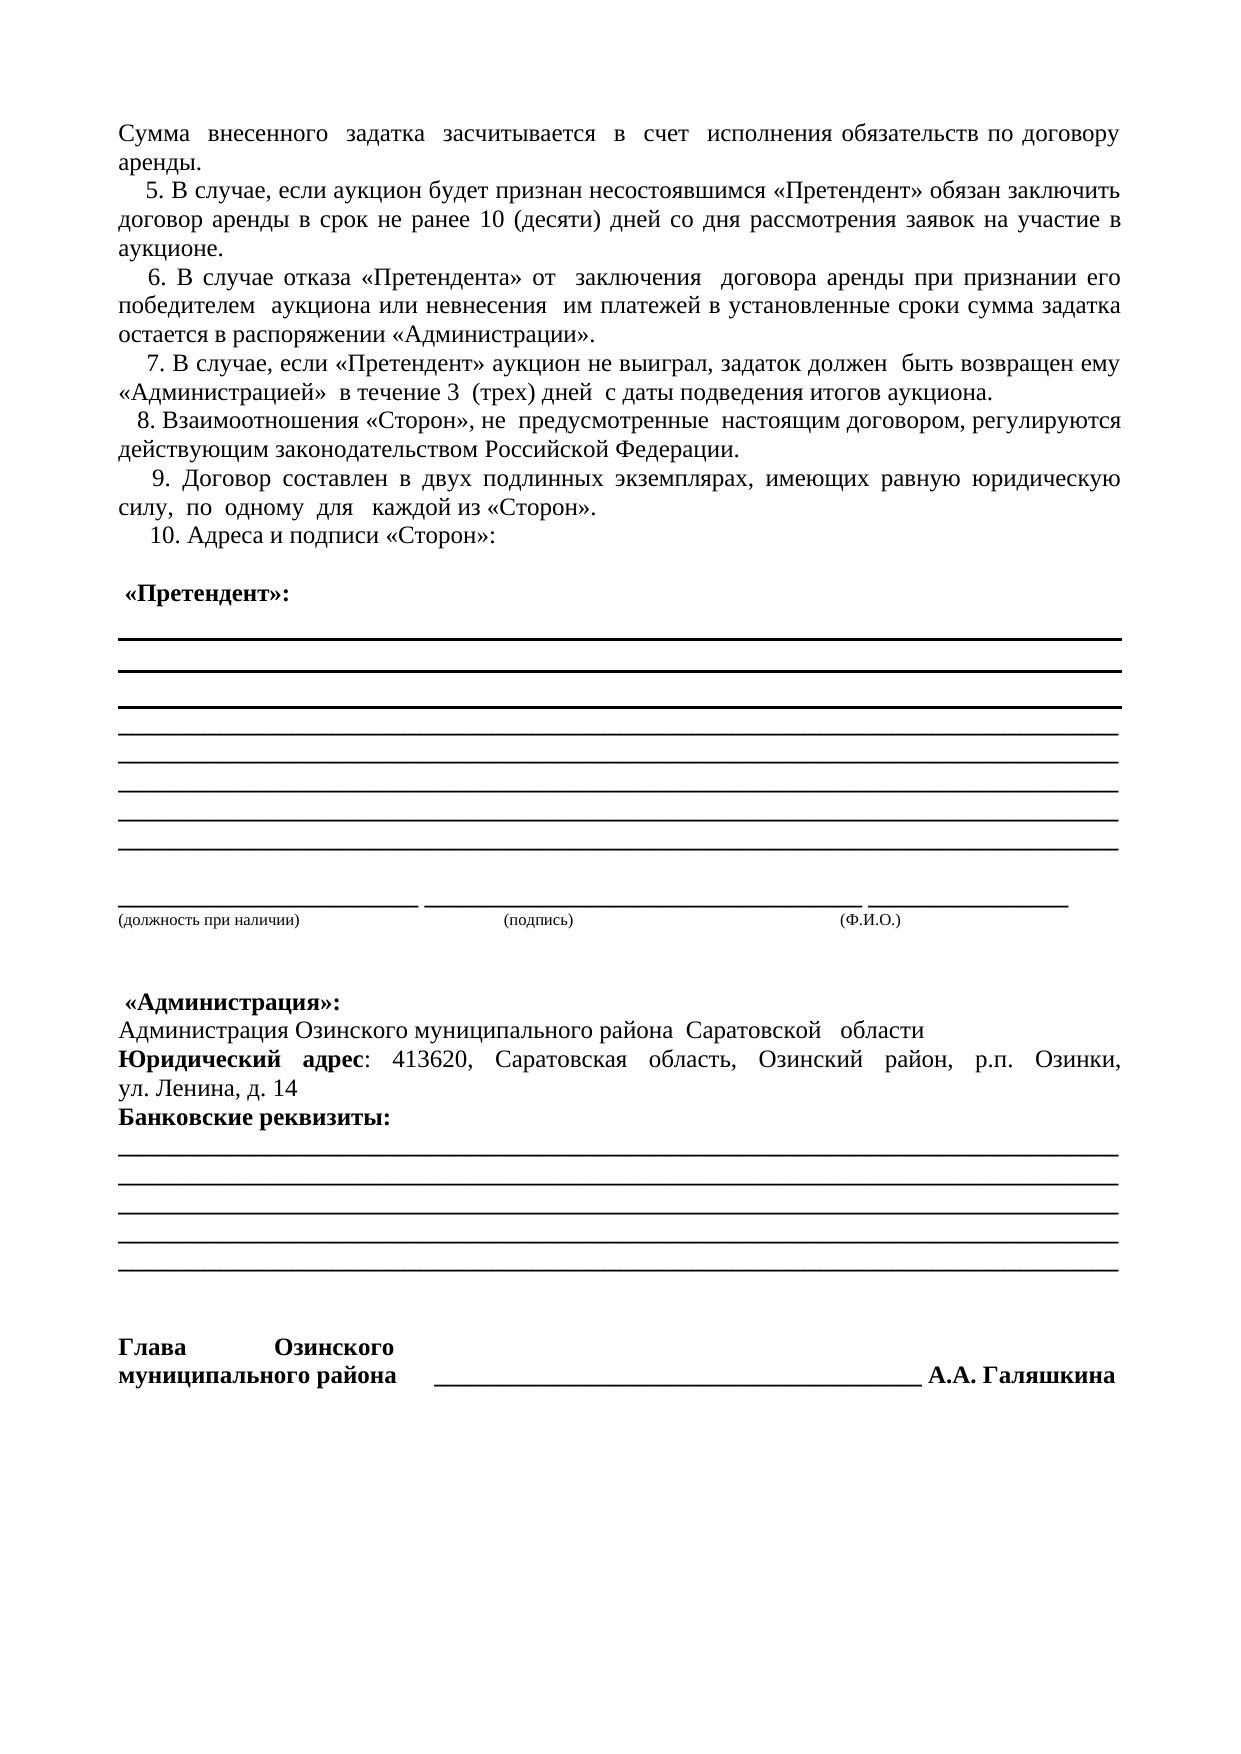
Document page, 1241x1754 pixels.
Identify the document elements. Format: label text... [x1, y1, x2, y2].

text 6. В случае отказа «Претендента» от заключения договора аренды при признании его победителем аукциона или невнесения им платежей в установленные сроки сумма задатка остается в распоряжении «Администрации». [118, 262, 1122, 348]
text (должность при наличии) (подпись) (Ф.И.О.) [118, 910, 1122, 929]
text 10. Адреса и подписи «Сторон»: [118, 521, 1122, 549]
text муниципального района _______________________________________ А.А. Галяшкина [118, 1360, 1122, 1389]
text ________________________ ___________________________________ ________________ [118, 881, 1122, 910]
text 5. В случае, если аукцион будет признан несостоявшимся «Претендент» обязан заключить договор аренды в срок не ранее 10 (десяти) дней со дня рассмотрения заявок на участие в аукционе. [118, 176, 1122, 262]
text 8. Взаимоотношения «Сторон», не предусмотренные настоящим договором, регулируются действующим законодательством Российской Федерации. [118, 406, 1122, 463]
text ________________________________________________________________________________________________________________________________________________________________________________________________________________________________________________ [118, 1159, 1122, 1245]
text Сумма внесенного задатка засчитывается в счет исполнения обязательств по договору аренды. [118, 118, 1122, 176]
text 7. В случае, если «Претендент» аукцион не выиграл, задаток должен быть возвращен ему «Администрацией» в течение 3 (трех) дней с даты подведения итогов аукциона. [118, 348, 1122, 406]
text Банковские реквизиты: [118, 1102, 1122, 1130]
text ________________________________________________________________________________________________________________________________________________________________________________________________________________________________________________________________________________________________________________________________________________________________________________________________________________ [118, 709, 1122, 852]
text ________________________________________________________________________________ [118, 1130, 1122, 1159]
text 9. Договор составлен в двух подлинных экземплярах, имеющих равную юридическую силу, по одному для каждой из «Сторон». [118, 463, 1122, 521]
text Администрация Озинского муниципального района Саратовской области [118, 1015, 1122, 1044]
text «Администрация»: [118, 987, 1122, 1015]
text Глава Озинского [118, 1332, 1122, 1360]
text «Претендент»: [118, 578, 1122, 607]
text ________________________________________________________________________________ [118, 1245, 1122, 1274]
text Юридический адрес: 413620, Саратовская область, Озинский район, р.п. Озинки, ул. Ленина, д. 14 [118, 1044, 1122, 1102]
